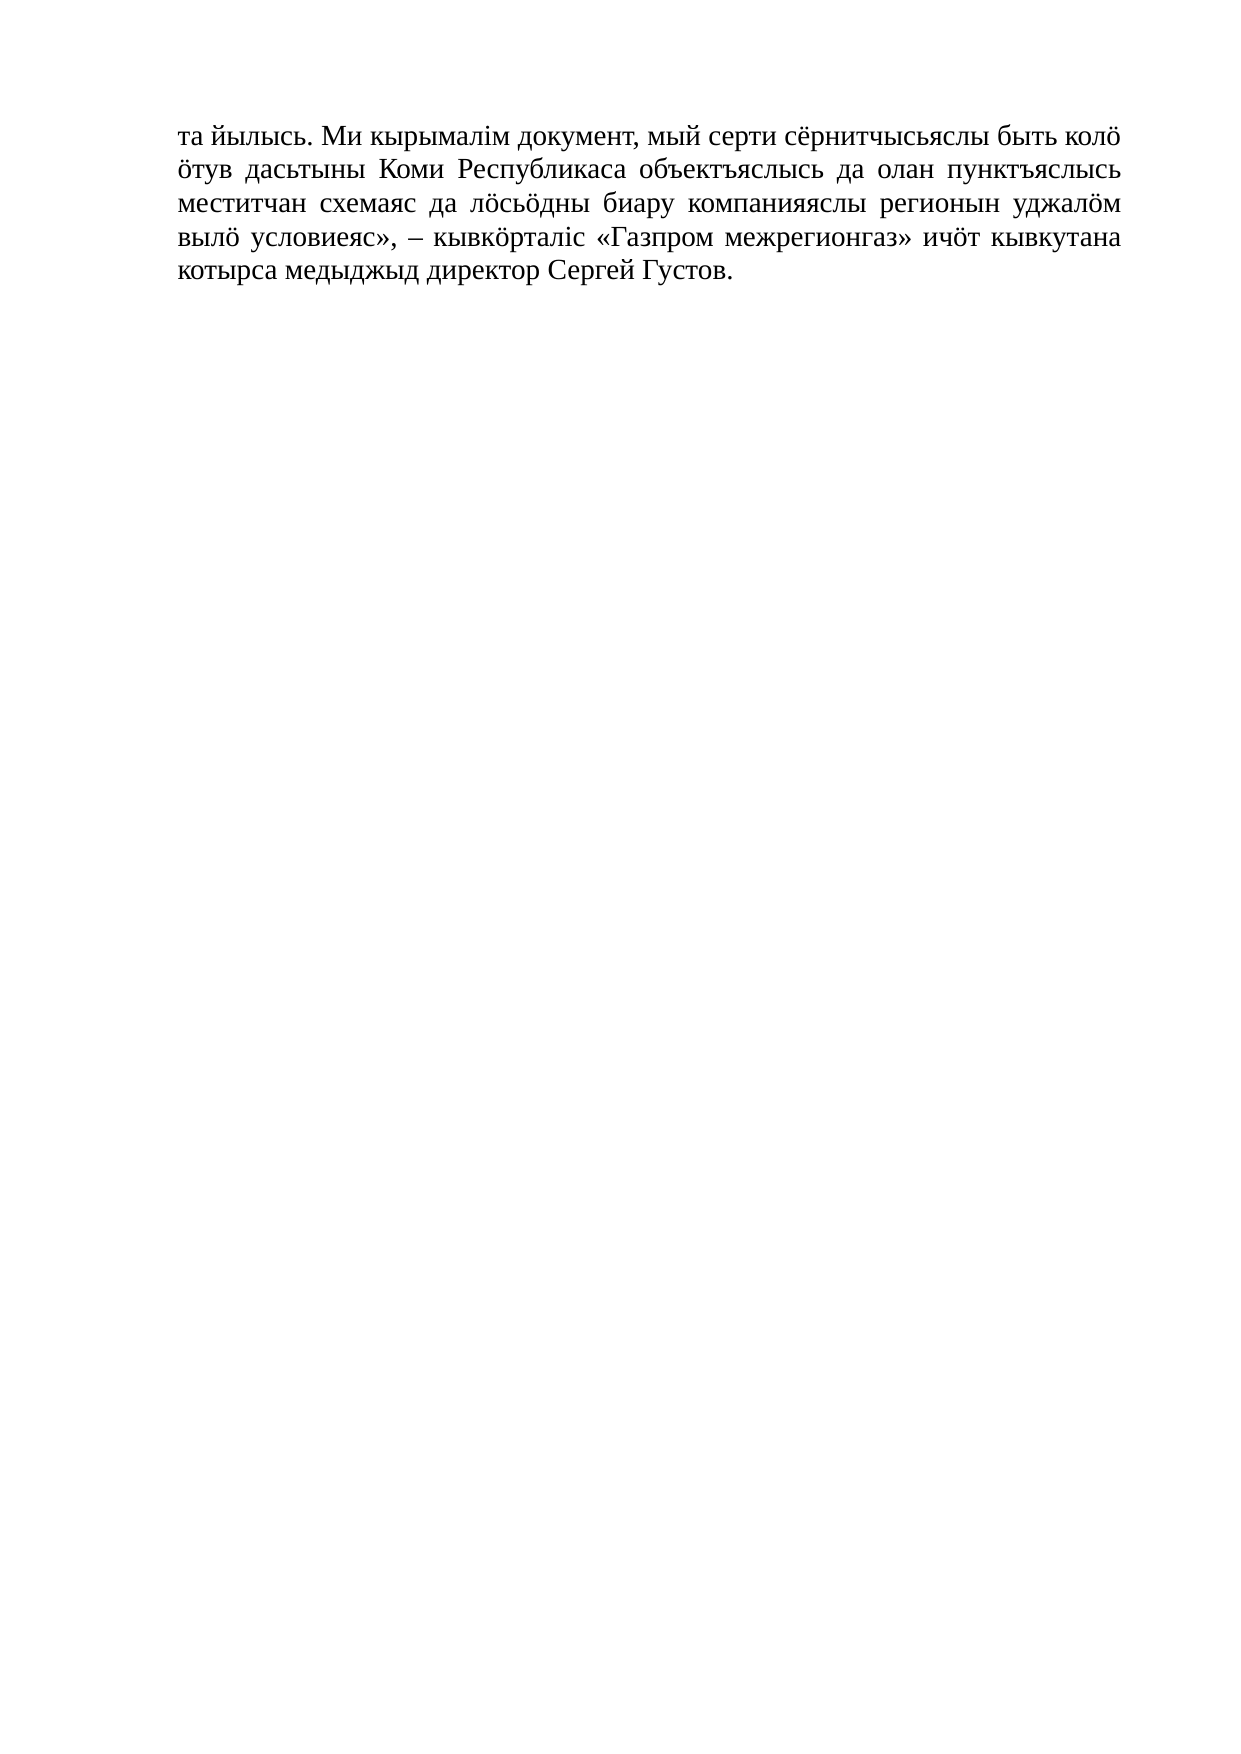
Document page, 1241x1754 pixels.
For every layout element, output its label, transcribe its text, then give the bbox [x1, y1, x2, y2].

text та йылысь. Ми кырымалім документ, мый серти сёрнитчысьяслы быть колӧ ӧтув дасьтыны Коми Республикаса объектъяслысь да олан пунктъяслысь меститчан схемаяс да лӧсьӧдны биару компанияяслы регионын уджалӧм вылӧ условиеяс», – кывкӧрталіс «Газпром межрегионгаз» ичӧт кывкутана котырса медыджыд директор Сергей Густов. [177, 118, 1122, 286]
